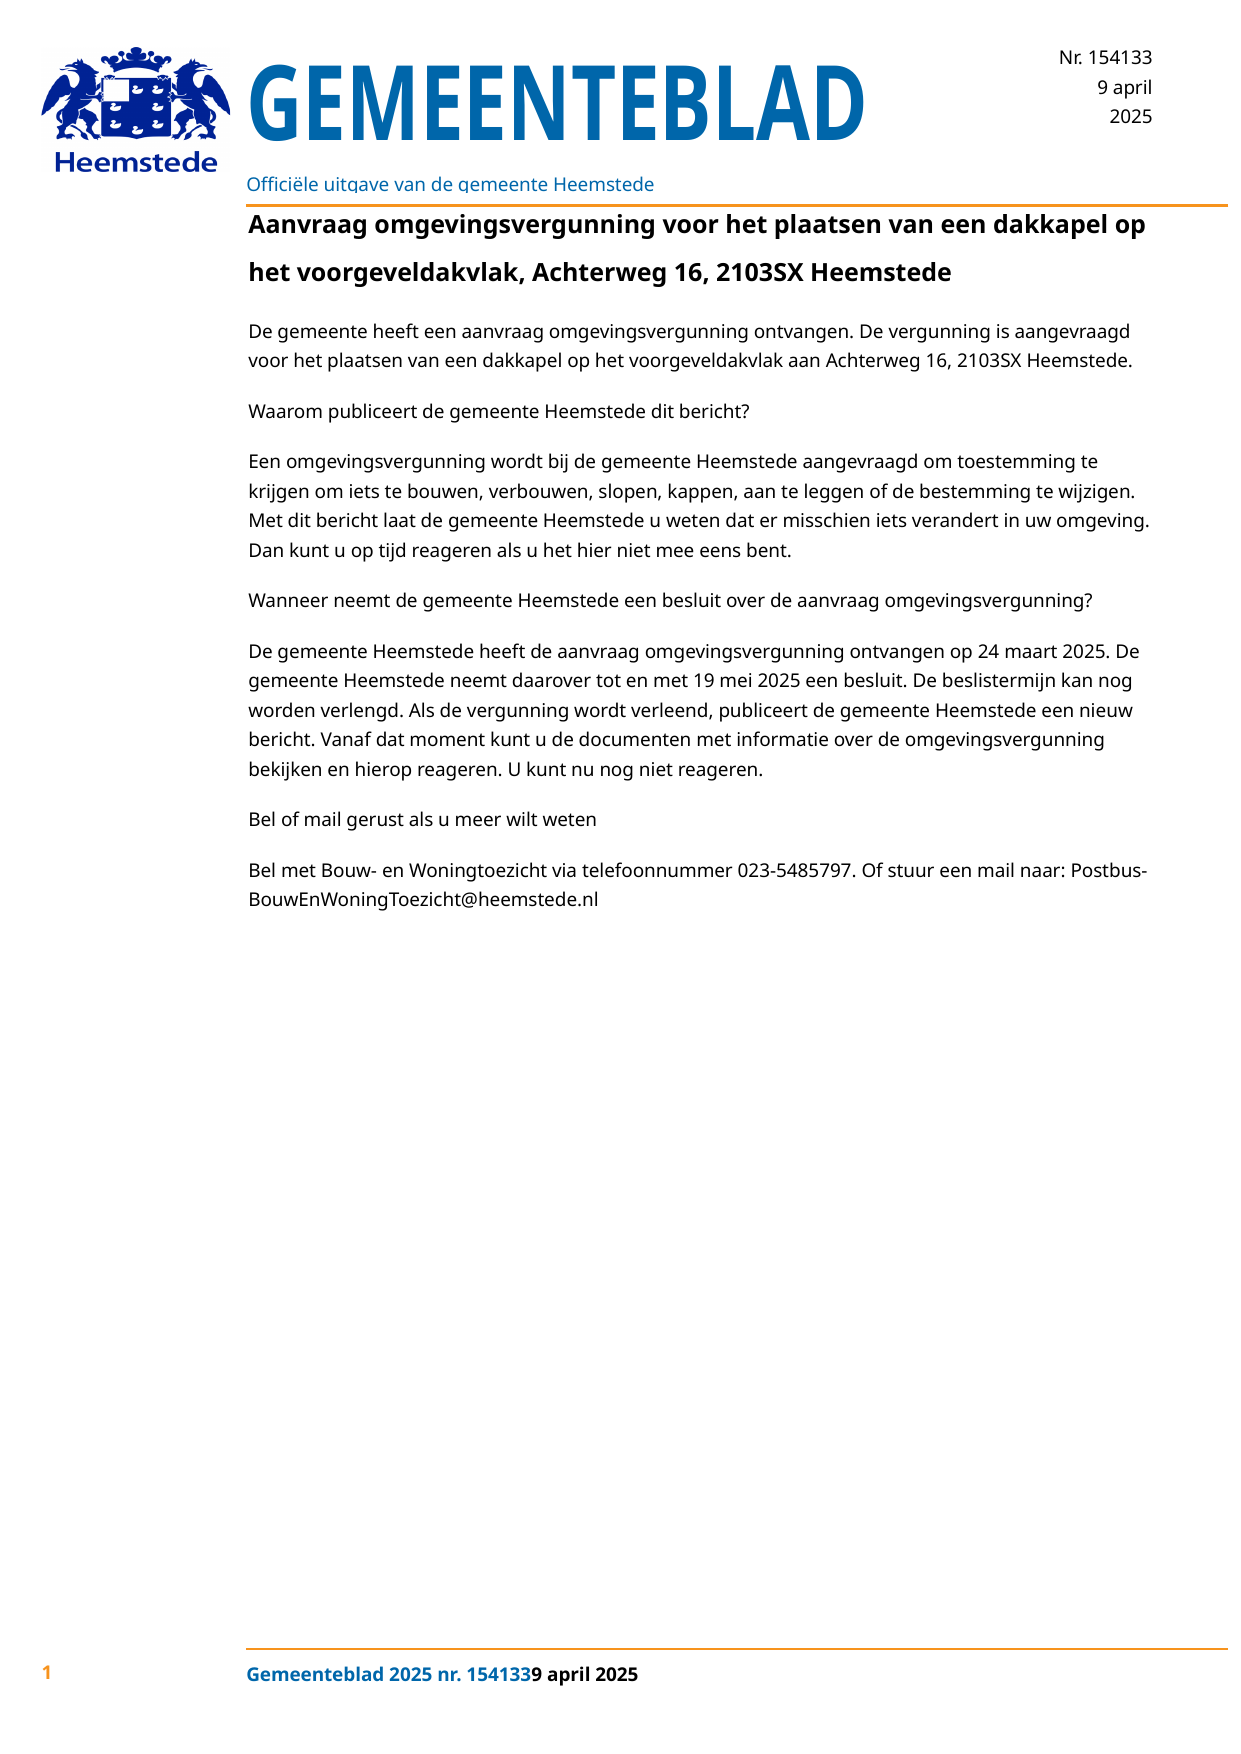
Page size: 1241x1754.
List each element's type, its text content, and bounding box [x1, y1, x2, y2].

picture [41, 47, 231, 172]
text De gemeente Heemstede heeft de aanvraag omgevingsvergunning ontvangen op 24 maart 2025. De gemeente Heemstede neemt daarover tot en met 19 mei 2025 een besluit. De beslistermijn kan nog worden verlengd. Als de vergunning wordt verleend, publiceert de gemeente Heemstede een nieuw bericht. Vanaf dat moment kunt u de documenten met informatie over de omgevingsvergunning bekijken en hierop reageren. U kunt nu nog niet reageren. [248, 638, 1152, 782]
text Waarom publiceert de gemeente Heemstede dit bericht? [248, 398, 1152, 424]
text De gemeente heeft een aanvraag omgevingsvergunning ontvangen. De vergunning is aangevraagd voor het plaatsen van een dakkapel op het voorgeveldakvlak aan Achterweg 16, 2103SX Heemstede. [248, 318, 1152, 373]
text Wanneer neemt de gemeente Heemstede een besluit over de aanvraag omgevingsvergunning? [248, 587, 1152, 613]
text Aanvraag omgevingsvergunning voor het plaatsen van een dakkapel op het voorgeveldakvlak, Achterweg 16, 2103SX Heemstede [248, 207, 1152, 288]
text Bel of mail gerust als u meer wilt weten [248, 807, 1152, 832]
text Bel met Bouw- en Woningtoezicht via telefoonnummer 023-5485797. Of stuur een mail naar: Postbus-BouwEnWoningToezicht@heemstede.nl [248, 857, 1152, 912]
text Een omgevingsvergunning wordt bij de gemeente Heemstede aangevraagd om toestemming te krijgen om iets te bouwen, verbouwen, slopen, kappen, aan te leggen of de bestemming te wijzigen. Met dit bericht laat de gemeente Heemstede u weten dat er misschien iets verandert in uw omgeving. Dan kunt u op tijd reageren als u het hier niet mee eens bent. [248, 448, 1152, 563]
